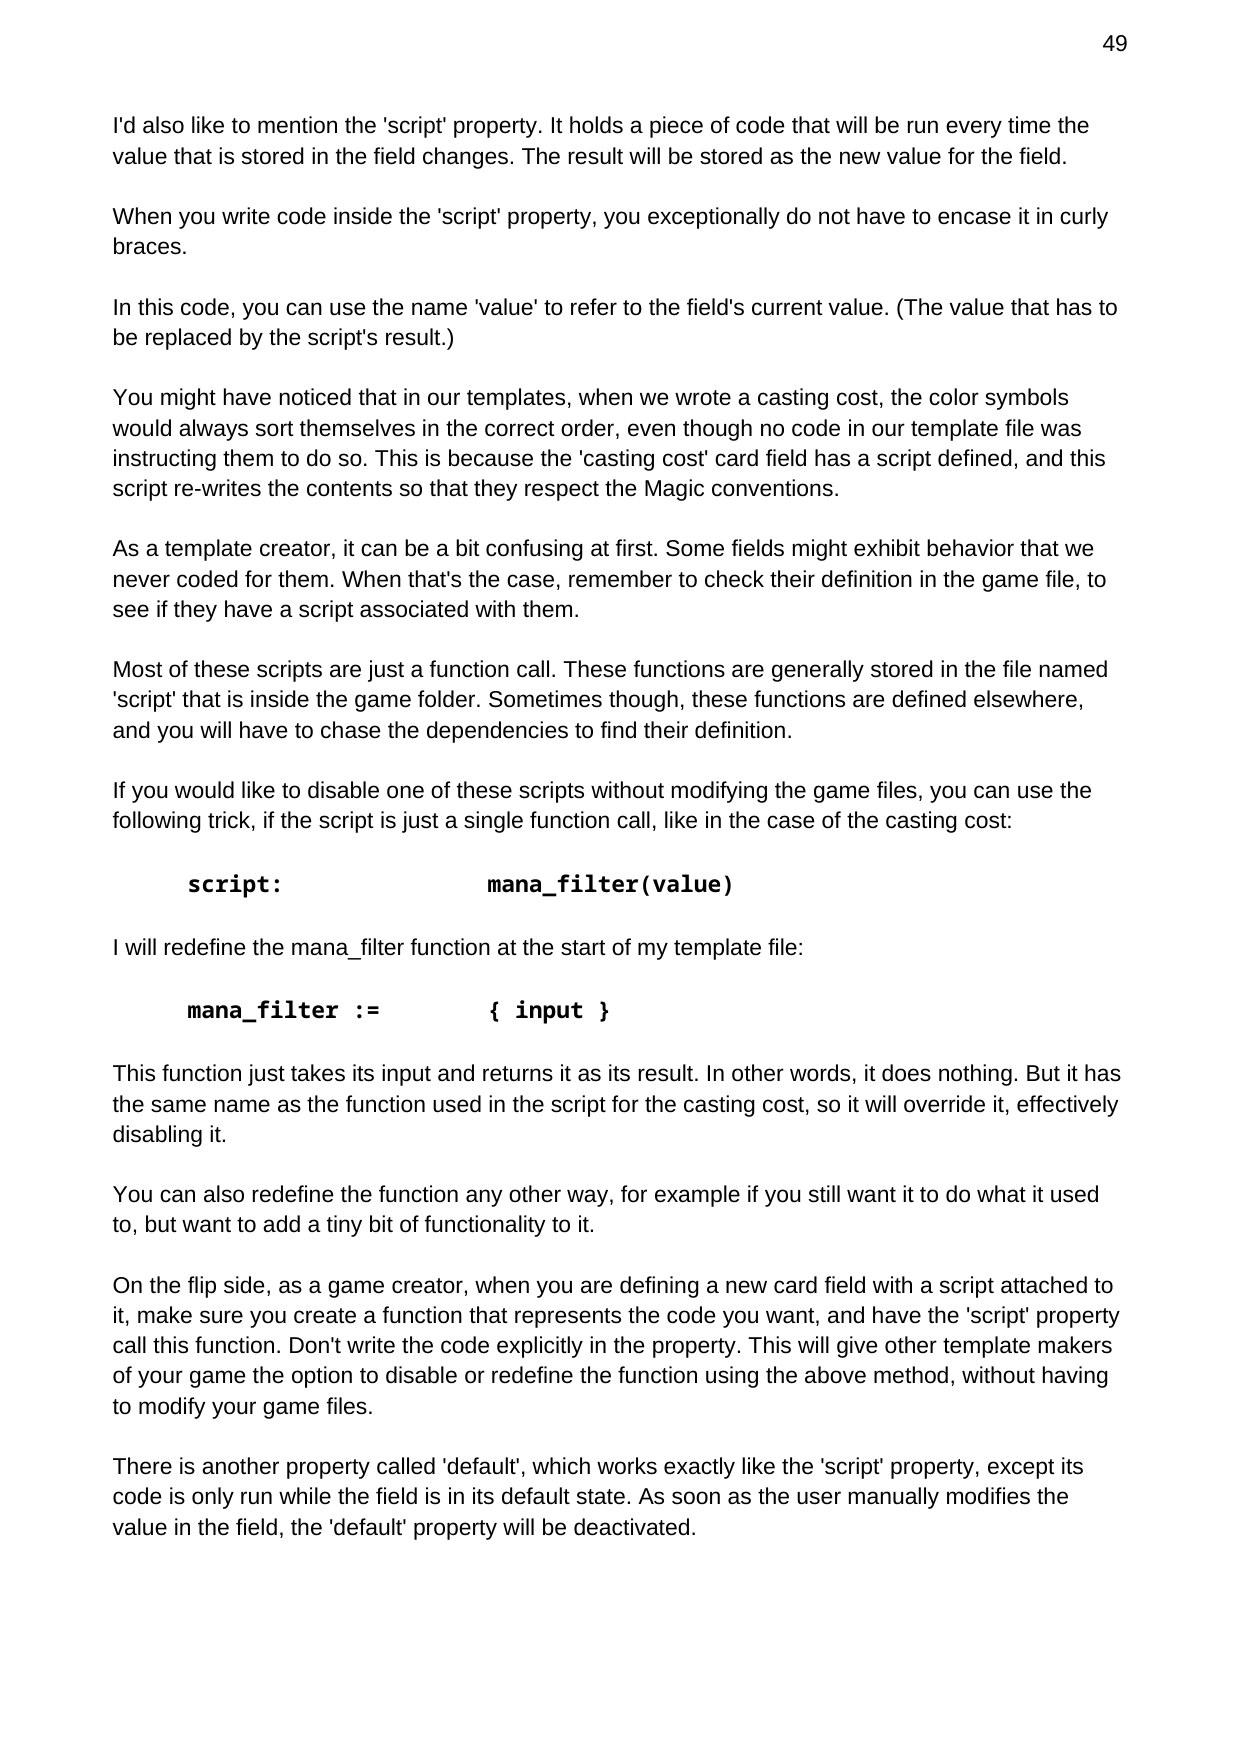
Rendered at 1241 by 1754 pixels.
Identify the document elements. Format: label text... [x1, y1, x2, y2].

text When you write code inside the 'script' property, you exceptionally do not have to encase it in curly braces. [112, 203, 1128, 260]
text If you would like to disable one of these scripts without modifying the game files, you can use the following trick, if the script is just a single function call, like in the case of the casting cost: [112, 777, 1128, 834]
text I'd also like to mention the 'script' property. It holds a piece of code that will be run every time the value that is stored in the field changes. The result will be stored as the new value for the field. [112, 112, 1128, 169]
text Most of these scripts are just a function call. These functions are generally stored in the file named 'script' that is inside the game folder. Sometimes though, these functions are defined elsewhere, and you will have to chase the dependencies to find their definition. [112, 656, 1128, 743]
text I will redefine the mana_filter function at the start of my template file: [112, 934, 1128, 960]
text There is another property called 'default', which works exactly like the 'script' property, except its code is only run while the field is in its default state. As soon as the user manually modifies the value in the field, the 'default' property will be deactivated. [112, 1453, 1128, 1540]
text mana_filter := { input } [112, 994, 1128, 1026]
text You might have noticed that in our templates, when we wrote a casting cost, the color symbols would always sort themselves in the correct order, even though no code in our template file was instructing them to do so. This is because the 'casting cost' card field has a script defined, and this script re-writes the contents so that they respect the Magic conventions. [112, 384, 1128, 501]
text This function just takes its input and returns it as its result. In other words, it does nothing. But it has the same name as the function used in the script for the casting cost, so it will override it, effectively disabling it. [112, 1060, 1128, 1147]
text In this code, you can use the name 'value' to refer to the field's current value. (The value that has to be replaced by the script's result.) [112, 294, 1128, 350]
text You can also redefine the function any other way, for example if you still want it to do what it used to, but want to add a tiny bit of functionality to it. [112, 1181, 1128, 1238]
text script: mana_filter(value) [112, 868, 1128, 899]
text As a template creator, it can be a bit confusing at first. Some fields might exhibit behavior that we never coded for them. When that's the case, remember to check their definition in the game file, to see if they have a script associated with them. [112, 535, 1128, 622]
text On the flip side, as a game creator, when you are defining a new card field with a script attached to it, make sure you create a function that represents the code you want, and have the 'script' property call this function. Don't write the code explicitly in the property. This will give other template makers of your game the option to disable or redefine the function using the above method, without having to modify your game files. [112, 1272, 1128, 1419]
